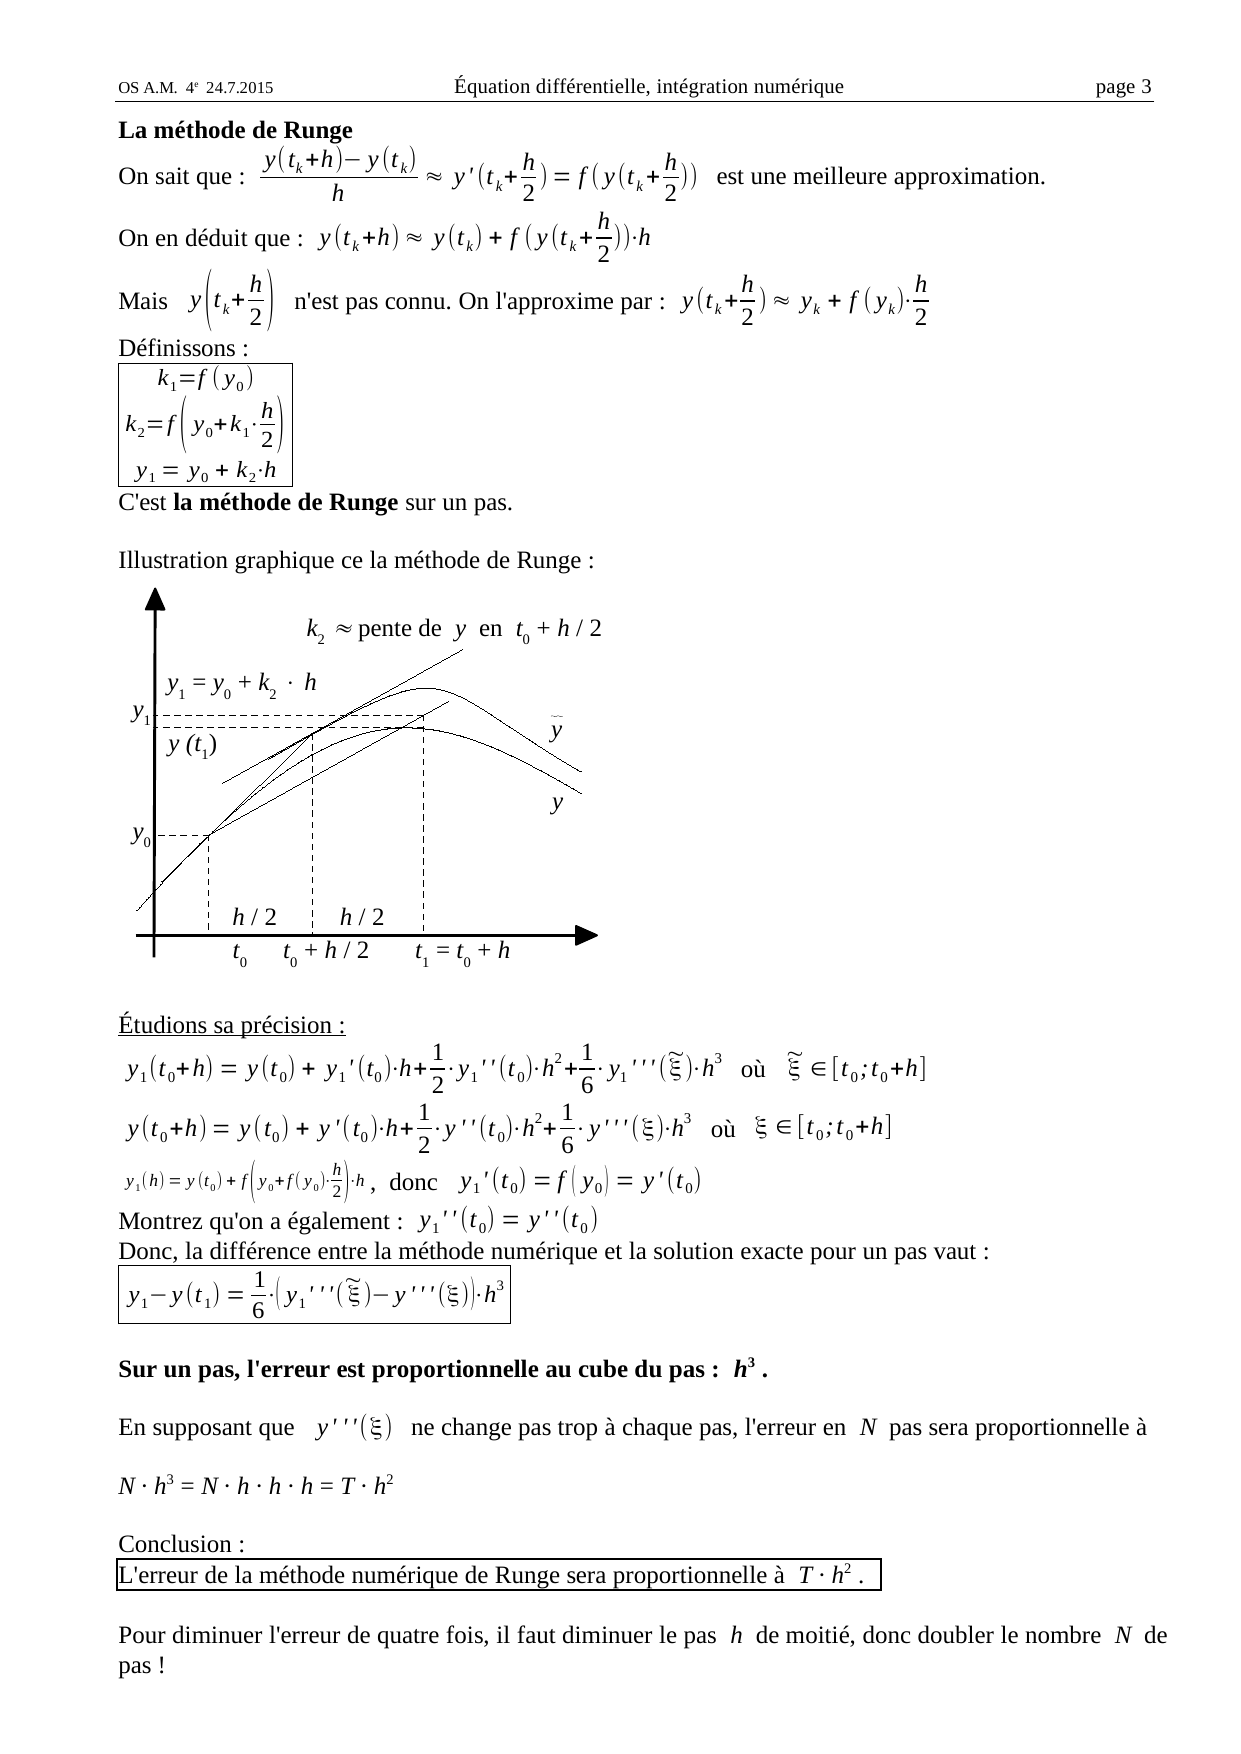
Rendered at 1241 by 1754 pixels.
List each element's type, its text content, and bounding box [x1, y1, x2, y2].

text [603, 1204, 1152, 1236]
text L'erreur de la méthode numérique de Runge sera proportionnelle à T ∙ h2 . [118, 1560, 880, 1589]
text Définissons : [118, 333, 1152, 362]
text est une meilleure approximation. [703, 144, 1152, 208]
text où [728, 1039, 1152, 1098]
text [657, 208, 1152, 267]
text où [698, 1098, 1152, 1158]
text On en déduit que : [118, 208, 310, 267]
text Donc, la différence entre la méthode numérique et la solution exacte pour un pas vaut : [118, 1236, 1152, 1265]
text C'est la méthode de Runge sur un pas. [118, 487, 1152, 516]
text Sur un pas, l'erreur est proportionnelle au cube du pas : h3 . [118, 1354, 1152, 1383]
text Pour diminuer l'erreur de quatre fois, il faut diminuer le pas h de moitié, donc doubler le nombre N de pas ! [118, 1620, 1168, 1678]
text Étudions sa précision : [118, 1010, 1152, 1039]
text On sait que : [118, 144, 252, 208]
text Illustration graphique ce la méthode de Runge : [118, 545, 1152, 574]
text Mais n'est pas connu. On l'approxime par : [118, 267, 181, 333]
text La méthode de Runge [118, 115, 1152, 144]
text , donc [370, 1158, 1152, 1204]
text Mais n'est pas connu. On l'approxime par : [281, 267, 1152, 333]
text Conclusion : [118, 1529, 1152, 1558]
text En supposant que ne change pas trop à chaque pas, l'erreur en N pas sera proportionnelle à N ∙ h3 = N ∙ h ∙ h ∙ h = T ∙ h2 [118, 1412, 1152, 1500]
text Montrez qu'on a également : [118, 1204, 410, 1236]
